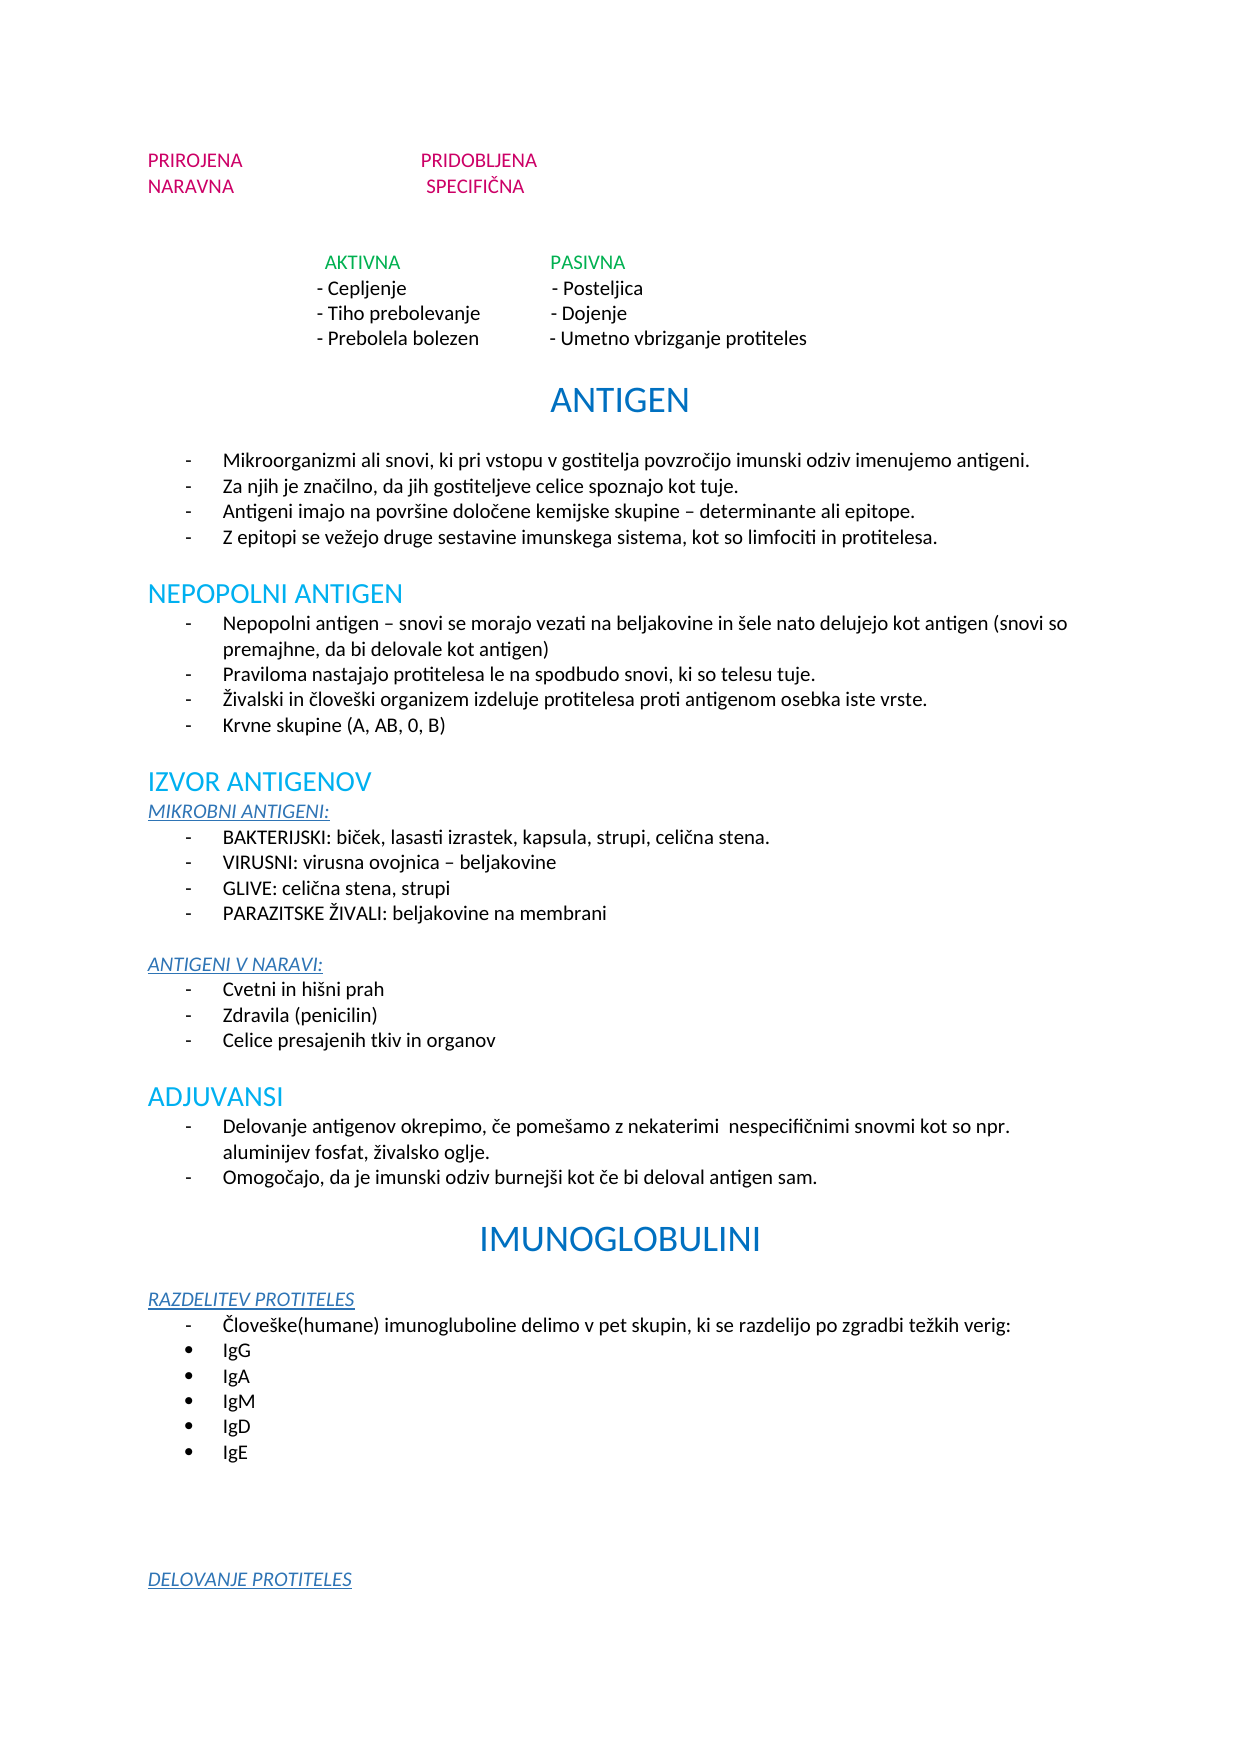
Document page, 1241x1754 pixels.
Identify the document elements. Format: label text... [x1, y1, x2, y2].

list IgG [185, 1337, 1093, 1363]
list Praviloma nastajajo protitelesa le na spodbudo snovi, ki so telesu tuje. [185, 661, 1093, 687]
list IgE [185, 1439, 1093, 1464]
list Cvetni in hišni prah [185, 976, 1093, 1002]
text MIKROBNI ANTIGENI: [148, 798, 1093, 824]
list IgD [185, 1414, 1093, 1439]
text ADJUVANSI [148, 1078, 1093, 1114]
text PRIROJENA PRIDOBLJENA [148, 148, 1093, 173]
text ANTIGEN [148, 376, 1093, 422]
list Zdravila (penicilin) [185, 1002, 1093, 1027]
list Z epitopi se vežejo druge sestavine imunskega sistema, kot so limfociti in protitelesa. [185, 524, 1093, 549]
text ANTIGENI V NARAVI: [148, 951, 1093, 976]
list Omogočajo, da je imunski odziv burnejši kot če bi deloval antigen sam. [185, 1164, 1093, 1190]
text NEPOPOLNI ANTIGEN [148, 575, 1093, 610]
list Mikroorganizmi ali snovi, ki pri vstopu v gostitelja povzročijo imunski odziv imenujemo antigeni. [185, 448, 1093, 473]
text RAZDELITEV PROTITELES [148, 1287, 1093, 1312]
list Nepopolni antigen – snovi se morajo vezati na beljakovine in šele nato delujejo kot antigen (snovi so premajhne, da bi delovale kot antigen) [185, 610, 1093, 661]
list Delovanje antigenov okrepimo, če pomešamo z nekaterimi nespecifičnimi snovmi kot so npr. aluminijev fosfat, živalsko oglje. [185, 1114, 1093, 1164]
list PARAZITSKE ŽIVALI: beljakovine na membrani [185, 900, 1093, 926]
text NARAVNA SPECIFIČNA [148, 173, 1093, 198]
text DELOVANJE PROTITELES [148, 1566, 1093, 1592]
text - Tiho prebolevanje - Dojenje [148, 300, 1093, 326]
text IMUNOGLOBULINI [148, 1215, 1093, 1261]
list BAKTERIJSKI: biček, lasasti izrastek, kapsula, strupi, celična stena. [185, 824, 1093, 849]
list Človeške(humane) imunogluboline delimo v pet skupin, ki se razdelijo po zgradbi težkih verig: [185, 1312, 1093, 1337]
list VIRUSNI: virusna ovojnica – beljakovine [185, 849, 1093, 875]
list Za njih je značilno, da jih gostiteljeve celice spoznajo kot tuje. [185, 473, 1093, 498]
list Celice presajenih tkiv in organov [185, 1027, 1093, 1053]
text - Prebolela bolezen - Umetno vbrizganje protiteles [148, 326, 1093, 351]
text AKTIVNA PASIVNA [148, 249, 1093, 275]
list Antigeni imajo na površine določene kemijske skupine – determinante ali epitope. [185, 498, 1093, 524]
list GLIVE: celična stena, strupi [185, 875, 1093, 900]
text IZVOR ANTIGENOV [148, 763, 1093, 798]
list Živalski in človeški organizem izdeluje protitelesa proti antigenom osebka iste vrste. [185, 687, 1093, 712]
list IgM [185, 1388, 1093, 1414]
list Krvne skupine (A, AB, 0, B) [185, 712, 1093, 737]
list IgA [185, 1363, 1093, 1388]
text - Cepljenje - Posteljica [148, 275, 1093, 300]
